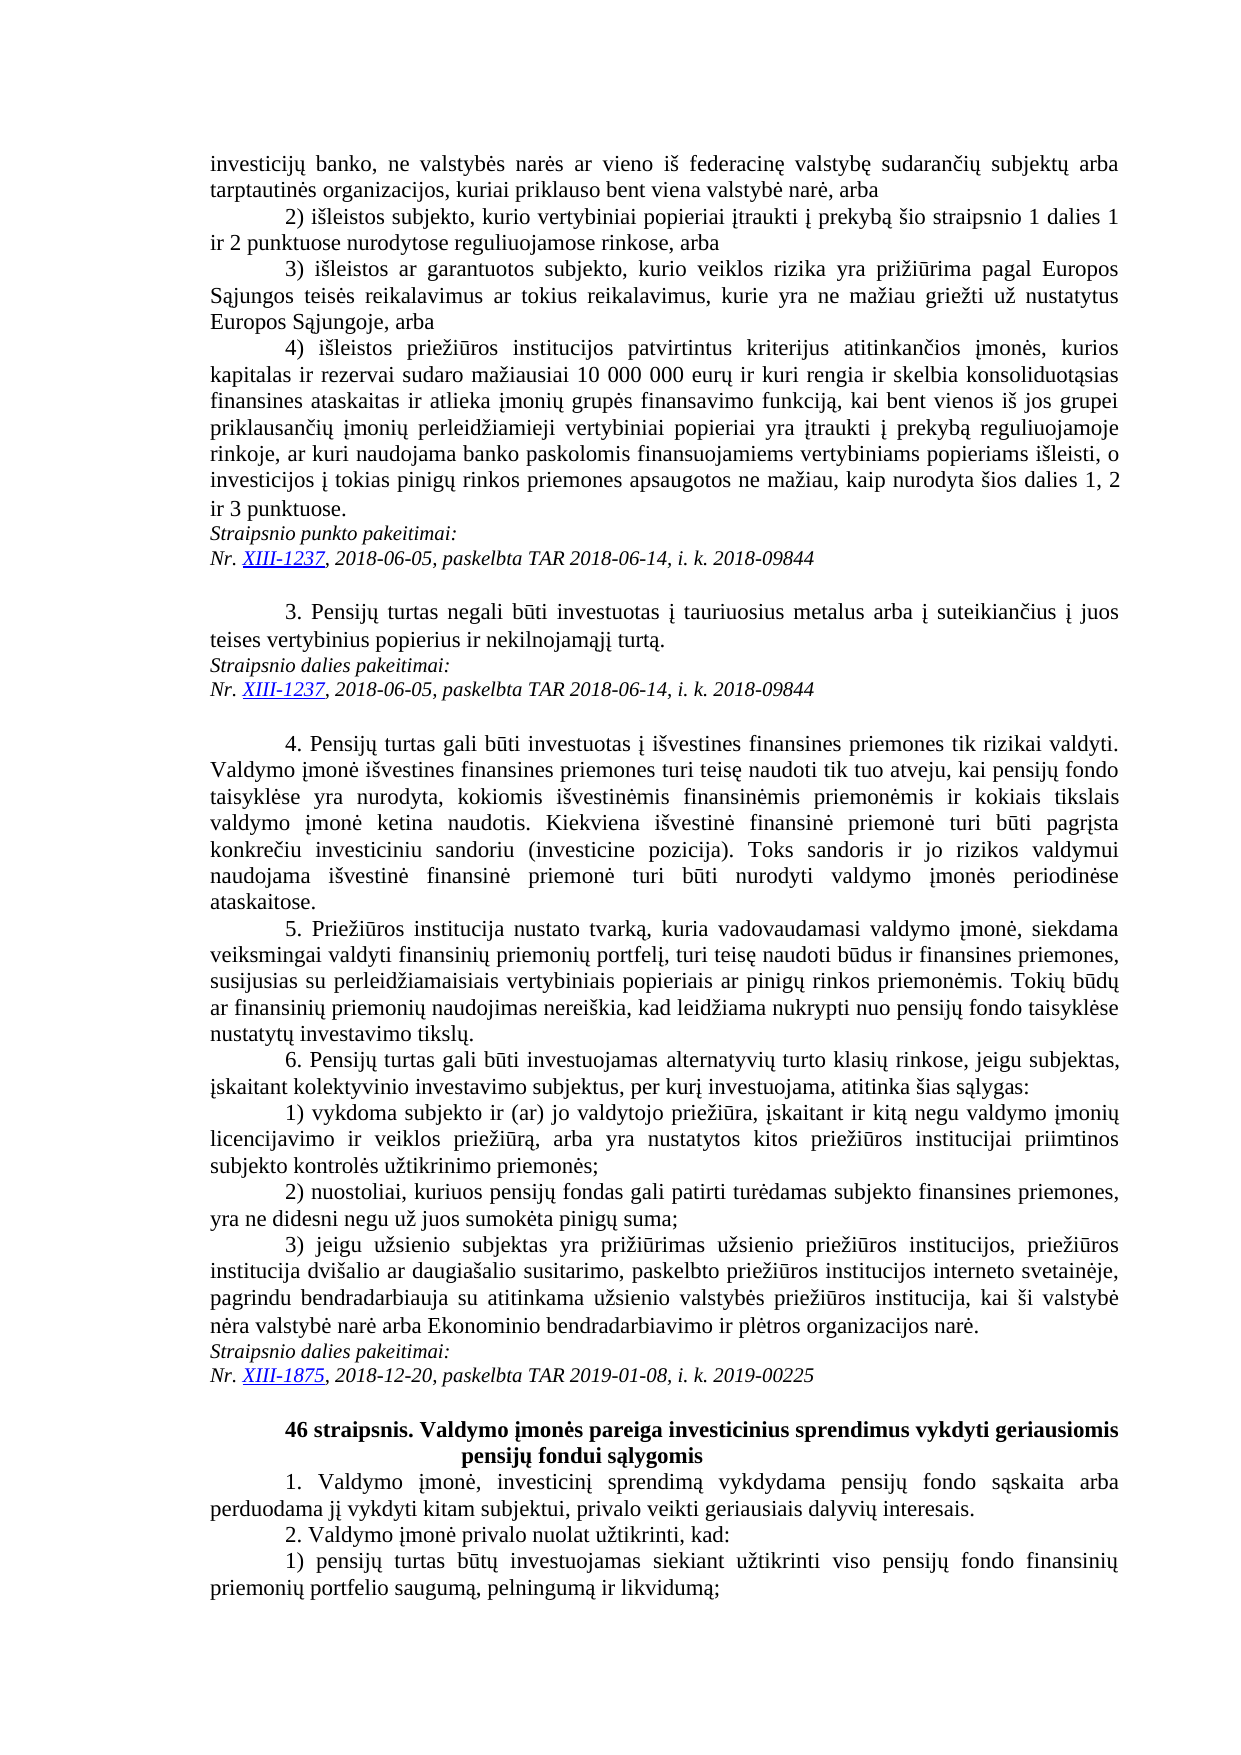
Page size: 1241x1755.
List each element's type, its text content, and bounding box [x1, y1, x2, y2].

text 2) nuostoliai, kuriuos pensijų fondas gali patirti turėdamas subjekto finansines priemones, yra ne didesni negu už juos sumokėta pinigų suma; [210, 1178, 1120, 1231]
text 2. Valdymo įmonė privalo nuolat užtikrinti, kad: [210, 1521, 1120, 1547]
text 4. Pensijų turtas gali būti investuotas į išvestines finansines priemones tik rizikai valdyti. Valdymo įmonė išvestines finansines priemones turi teisę naudoti tik tuo atveju, kai pensijų fondo taisyklėse yra nurodyta, kokiomis išvestinėmis finansinėmis priemonėmis ir kokiais tikslais valdymo įmonė ketina naudotis. Kiekviena išvestinė finansinė priemonė turi būti pagrįsta konkrečiu investiciniu sandoriu (investicine pozicija). Toks sandoris ir jo rizikos valdymui naudojama išvestinė finansinė priemonė turi būti nurodyti valdymo įmonės periodinėse ataskaitose. [210, 730, 1120, 915]
text 1) pensijų turtas būtų investuojamas siekiant užtikrinti viso pensijų fondo finansinių priemonių portfelio saugumą, pelningumą ir likvidumą; [210, 1547, 1120, 1600]
text 46 straipsnis. Valdymo įmonės pareiga investicinius sprendimus vykdyti geriausiomis pensijų fondui sąlygomis [285, 1416, 1120, 1468]
text Straipsnio punkto pakeitimai: [210, 521, 1120, 545]
text Nr. XIII-1237, 2018-06-05, paskelbta TAR 2018-06-14, i. k. 2018-09844 [210, 677, 1120, 701]
text Straipsnio dalies pakeitimai: [210, 1339, 1120, 1363]
text 2) išleistos subjekto, kurio vertybiniai popieriai įtraukti į prekybą šio straipsnio 1 dalies 1 ir 2 punktuose nurodytose reguliuojamose rinkose, arba [210, 203, 1120, 255]
text 1. Valdymo įmonė, investicinį sprendimą vykdydama pensijų fondo sąskaita arba perduodama jį vykdyti kitam subjektui, privalo veikti geriausiais dalyvių interesais. [210, 1468, 1120, 1521]
text 6. Pensijų turtas gali būti investuojamas alternatyvių turto klasių rinkose, jeigu subjektas, įskaitant kolektyvinio investavimo subjektus, per kurį investuojama, atitinka šias sąlygas: [210, 1046, 1120, 1099]
text Nr. XIII-1237, 2018-06-05, paskelbta TAR 2018-06-14, i. k. 2018-09844 [210, 545, 1120, 569]
text Nr. XIII-1875, 2018-12-20, paskelbta TAR 2019-01-08, i. k. 2019-00225 [210, 1363, 1120, 1387]
text investicijų banko, ne valstybės narės ar vieno iš federacinę valstybę sudarančių subjektų arba tarptautinės organizacijos, kuriai priklauso bent viena valstybė narė, arba [210, 150, 1120, 203]
text 1) vykdoma subjekto ir (ar) jo valdytojo priežiūra, įskaitant ir kitą negu valdymo įmonių licencijavimo ir veiklos priežiūrą, arba yra nustatytos kitos priežiūros institucijai priimtinos subjekto kontrolės užtikrinimo priemonės; [210, 1099, 1120, 1178]
text Straipsnio dalies pakeitimai: [210, 653, 1120, 677]
text 5. Priežiūros institucija nustato tvarką, kuria vadovaudamasi valdymo įmonė, siekdama veiksmingai valdyti finansinių priemonių portfelį, turi teisę naudoti būdus ir finansines priemones, susijusias su perleidžiamaisiais vertybiniais popieriais ar pinigų rinkos priemonėmis. Tokių būdų ar finansinių priemonių naudojimas nereiškia, kad leidžiama nukrypti nuo pensijų fondo taisyklėse nustatytų investavimo tikslų. [210, 915, 1120, 1046]
text 3. Pensijų turtas negali būti investuotas į tauriuosius metalus arba į suteikiančius į juos teises vertybinius popierius ir nekilnojamąjį turtą. [210, 598, 1120, 653]
text 4) išleistos priežiūros institucijos patvirtintus kriterijus atitinkančios įmonės, kurios kapitalas ir rezervai sudaro mažiausiai 10 000 000 eurų ir kuri rengia ir skelbia konsoliduotąsias finansines ataskaitas ir atlieka įmonių grupės finansavimo funkciją, kai bent vienos iš jos grupei priklausančių įmonių perleidžiamieji vertybiniai popieriai yra įtraukti į prekybą reguliuojamoje rinkoje, ar kuri naudojama banko paskolomis finansuojamiems vertybiniams popieriams išleisti, o investicijos į tokias pinigų rinkos priemones apsaugotos ne mažiau, kaip nurodyta šios dalies 1, 2 ir 3 punktuose. [210, 334, 1120, 521]
text 3) jeigu užsienio subjektas yra prižiūrimas užsienio priežiūros institucijos, priežiūros institucija dvišalio ar daugiašalio susitarimo, paskelbto priežiūros institucijos interneto svetainėje, pagrindu bendradarbiauja su atitinkama užsienio valstybės priežiūros institucija, kai ši valstybė nėra valstybė narė arba Ekonominio bendradarbiavimo ir plėtros organizacijos narė. [210, 1231, 1120, 1339]
text 3) išleistos ar garantuotos subjekto, kurio veiklos rizika yra prižiūrima pagal Europos Sąjungos teisės reikalavimus ar tokius reikalavimus, kurie yra ne mažiau griežti už nustatytus Europos Sąjungoje, arba [210, 255, 1120, 334]
